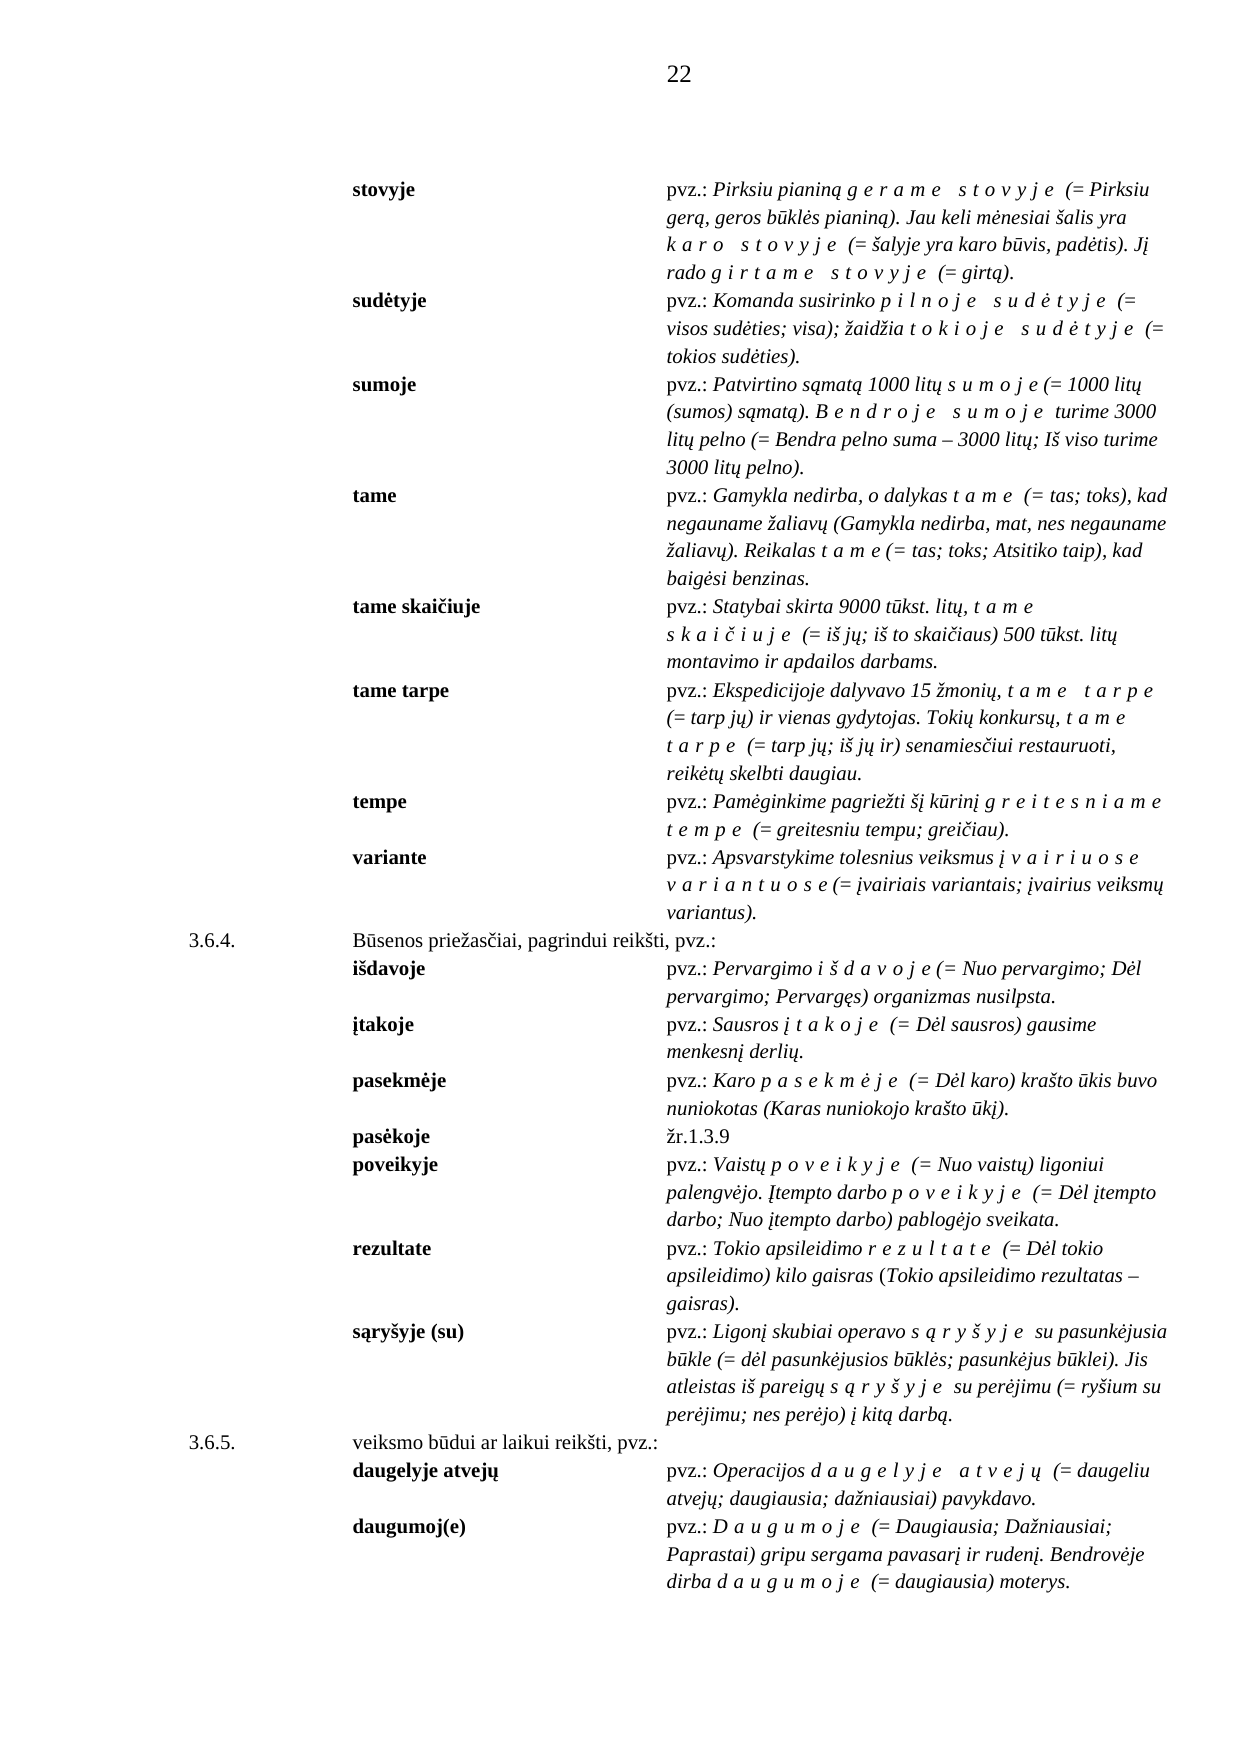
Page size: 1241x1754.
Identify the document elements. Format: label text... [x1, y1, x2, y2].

table_cell įtakoje [341, 1012, 655, 1068]
table_cell [177, 288, 341, 372]
table_cell [177, 1068, 341, 1124]
table_cell pvz.: Statybai skirta 9000 tūkst. litų, tame skaičiuje (= iš jų; iš to skaičiaus) 500 tūkst. litų montavimo ir apdailos darbams. [655, 594, 1181, 678]
table_cell pvz.: Apsvarstykime tolesnius veiksmus įvairiuose variantuose (= įvairiais variantais; įvairius veiksmų variantus). [655, 845, 1181, 928]
table_cell tame [341, 483, 655, 594]
table_cell sąryšyje (su) [341, 1319, 655, 1430]
table_cell [177, 1319, 341, 1430]
table_cell pvz.: Ekspedicijoje dalyvavo 15 žmonių, tame tarpe (= tarp jų) ir vienas gydytojas. Tokių konkursų, tame tarpe (= tarp jų; iš jų ir) senamiesčiui restauruoti, reikėtų skelbti daugiau. [655, 678, 1181, 789]
table_cell 3.6.5. [177, 1430, 341, 1458]
table_cell stovyje [341, 177, 655, 288]
table_cell [177, 1236, 341, 1319]
table_cell pvz.: Patvirtino sąmatą 1000 litų sumoje (= 1000 litų (sumos) sąmatą). Bendroje sumoje turime 3000 litų pelno (= Bendra pelno suma – 3000 litų; Iš viso turime 3000 litų pelno). [655, 372, 1181, 483]
table_cell [177, 678, 341, 789]
table_cell pvz.: Vaistų poveikyje (= Nuo vaistų) ligoniui palengvėjo. Įtempto darbo poveikyje (= Dėl įtempto darbo; Nuo įtempto darbo) pablogėjo sveikata. [655, 1152, 1181, 1236]
table_cell išdavoje [341, 956, 655, 1012]
table_cell pvz.: Sausros įtakoje (= Dėl sausros) gausime menkesnį derlių. [655, 1012, 1181, 1068]
table_cell [177, 956, 341, 1012]
table_cell pvz.: Operacijos daugelyje atvejų (= daugeliu atvejų; daugiausia; dažniausiai) pavykdavo. [655, 1458, 1181, 1514]
table_cell [177, 372, 341, 483]
table_cell [177, 845, 341, 928]
table_cell sudėtyje [341, 288, 655, 372]
table_cell pvz.: Pamėginkime pagriežti šį kūrinį greitesniame tempe (= greitesniu tempu; greičiau). [655, 789, 1181, 845]
table_cell pasekmėje [341, 1068, 655, 1124]
table_cell variante [341, 845, 655, 928]
table_cell [177, 1124, 341, 1152]
table_cell pvz.: Komanda susirinko pilnoje sudėtyje (= visos sudėties; visa); žaidžia tokioje sudėtyje (= tokios sudėties). [655, 288, 1181, 372]
table_cell 3.6.4. [177, 928, 341, 956]
table_cell pvz.: Pervargimo išdavoje (= Nuo pervargimo; Dėl pervargimo; Pervargęs) organizmas nusilpsta. [655, 956, 1181, 1012]
table_cell tempe [341, 789, 655, 845]
table_cell pvz.: Daugumoje (= Daugiausia; Dažniausiai; Paprastai) gripu sergama pavasarį ir rudenį. Bendrovėje dirba daugumoje (= daugiausia) moterys. [655, 1514, 1181, 1597]
table_cell žr.1.3.9 [655, 1124, 1181, 1152]
table_cell pvz.: Ligonį skubiai operavo sąryšyje su pasunkėjusia būkle (= dėl pasunkėjusios būklės; pasunkėjus būklei). Jis atleistas iš pareigų sąryšyje su perėjimu (= ryšium su perėjimu; nes perėjo) į kitą darbą. [655, 1319, 1181, 1430]
table_cell sumoje [341, 372, 655, 483]
table_cell pvz.: Tokio apsileidimo rezultate (= Dėl tokio apsileidimo) kilo gaisras (Tokio apsileidimo rezultatas – gaisras). [655, 1236, 1181, 1319]
table_cell [177, 483, 341, 594]
table_cell pvz.: Gamykla nedirba, o dalykas tame (= tas; toks), kad negauname žaliavų (Gamykla nedirba, mat, nes negauname žaliavų). Reikalas tame (= tas; toks; Atsitiko taip), kad baigėsi benzinas. [655, 483, 1181, 594]
table_cell [177, 594, 341, 678]
table_cell rezultate [341, 1236, 655, 1319]
table_cell [177, 1152, 341, 1236]
table_cell daugelyje atvejų [341, 1458, 655, 1514]
table_cell [177, 177, 341, 288]
table_cell [177, 1012, 341, 1068]
table_cell poveikyje [341, 1152, 655, 1236]
table_cell pvz.: Karo pasekmėje (= Dėl karo) krašto ūkis buvo nuniokotas (Karas nuniokojo krašto ūkį). [655, 1068, 1181, 1124]
table_cell [177, 1514, 341, 1597]
table_cell pasėkoje [341, 1124, 655, 1152]
table_cell pvz.: Pirksiu pianiną gerame stovyje (= Pirksiu gerą, geros būklės pianiną). Jau keli mėnesiai šalis yra karo stovyje (= šalyje yra karo būvis, padėtis). Jį rado girtame stovyje (= girtą). [655, 177, 1181, 288]
table_cell veiksmo būdui ar laikui reikšti, pvz.: [341, 1430, 1181, 1458]
table_cell tame skaičiuje [341, 594, 655, 678]
table_cell [177, 1458, 341, 1514]
table_cell [177, 789, 341, 845]
table_cell tame tarpe [341, 678, 655, 789]
table_cell Būsenos priežasčiai, pagrindui reikšti, pvz.: [341, 928, 1181, 956]
table_cell daugumoj(e) [341, 1514, 655, 1597]
